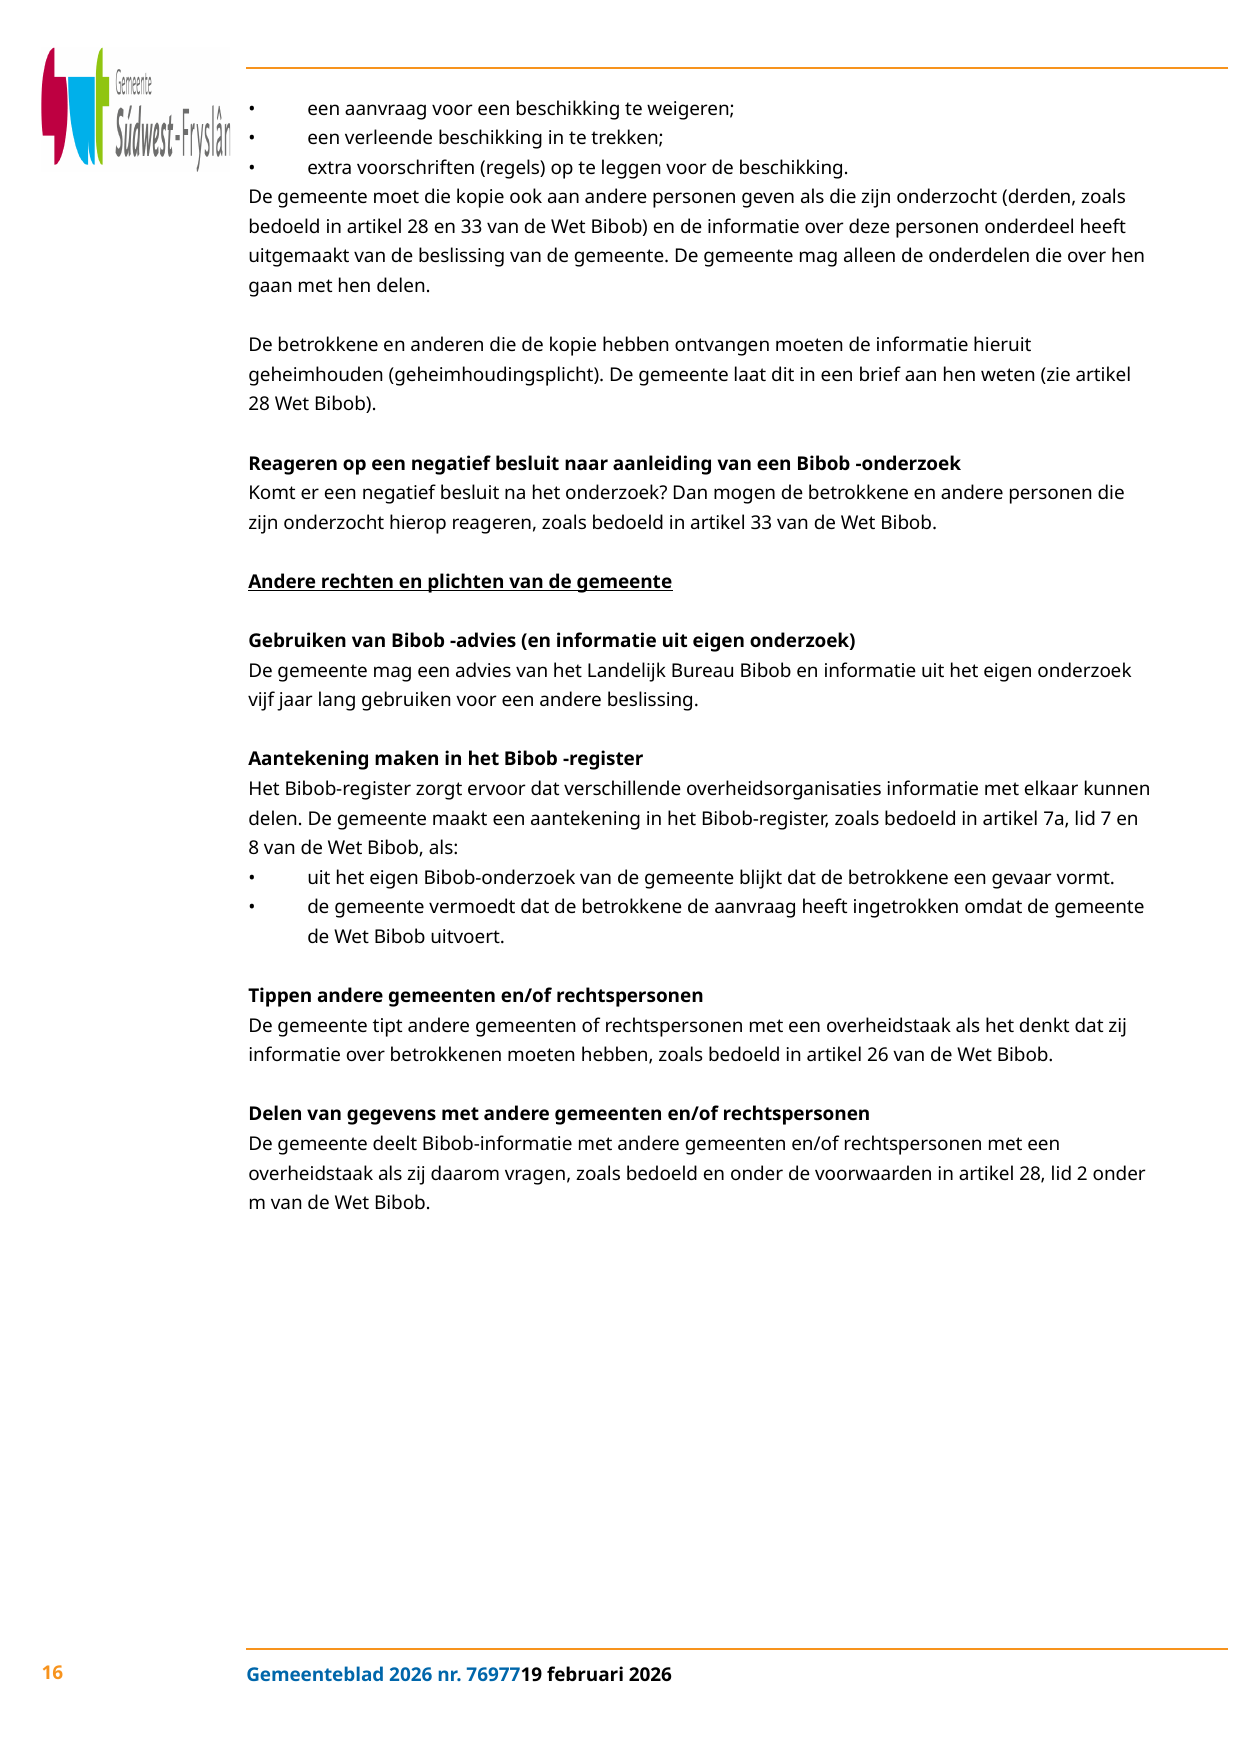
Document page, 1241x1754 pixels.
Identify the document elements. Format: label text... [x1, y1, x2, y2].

text Komt er een negatief besluit na het onderzoek? Dan mogen de betrokkene en andere personen die zijn onderzocht hierop reageren, zoals bedoeld in artikel 33 van de Wet Bibob. [248, 479, 1152, 535]
text Reageren op een negatief besluit naar aanleiding van een Bibob -onderzoek [248, 450, 1152, 476]
text Delen van gegevens met andere gemeenten en/of rechtspersonen [248, 1101, 1152, 1126]
text Gebruiken van Bibob -advies (en informatie uit eigen onderzoek) [248, 627, 1152, 653]
list de gemeente vermoedt dat de betrokkene de aanvraag heeft ingetrokken omdat de gemeente de Wet Bibob uitvoert. [248, 893, 1152, 949]
list uit het eigen Bibob-onderzoek van de gemeente blijkt dat de betrokkene een gevaar vormt. [248, 864, 1152, 890]
text Aantekening maken in het Bibob -register [248, 746, 1152, 771]
text Andere rechten en plichten van de gemeente [248, 568, 1152, 594]
list extra voorschriften (regels) op te leggen voor de beschikking. [248, 154, 1152, 180]
text Het Bibob-register zorgt ervoor dat verschillende overheidsorganisaties informatie met elkaar kunnen delen. De gemeente maakt een aantekening in het Bibob-register, zoals bedoeld in artikel 7a, lid 7 en 8 van de Wet Bibob, als: [248, 775, 1152, 860]
list een verleende beschikking in te trekken; [248, 124, 1152, 150]
text De gemeente deelt Bibob-informatie met andere gemeenten en/of rechtspersonen met een overheidstaak als zij daarom vragen, zoals bedoeld en onder de voorwaarden in artikel 28, lid 2 onder m van de Wet Bibob. [248, 1130, 1152, 1215]
text De gemeente moet die kopie ook aan andere personen geven als die zijn onderzocht (derden, zoals bedoeld in artikel 28 en 33 van de Wet Bibob) en de informatie over deze personen onderdeel heeft uitgemaakt van de beslissing van de gemeente. De gemeente mag alleen de onderdelen die over hen gaan met hen delen. [248, 183, 1152, 298]
text Tippen andere gemeenten en/of rechtspersonen [248, 982, 1152, 1008]
text De betrokkene en anderen die de kopie hebben ontvangen moeten de informatie hieruit geheimhouden (geheimhoudingsplicht). De gemeente laat dit in een brief aan hen weten (zie artikel 28 Wet Bibob). [248, 331, 1152, 416]
picture [41, 47, 231, 172]
text De gemeente tipt andere gemeenten of rechtspersonen met een overheidstaak als het denkt dat zij informatie over betrokkenen moeten hebben, zoals bedoeld in artikel 26 van de Wet Bibob. [248, 1012, 1152, 1067]
text De gemeente mag een advies van het Landelijk Bureau Bibob en informatie uit het eigen onderzoek vijf jaar lang gebruiken voor een andere beslissing. [248, 657, 1152, 712]
list een aanvraag voor een beschikking te weigeren; [248, 95, 1152, 121]
